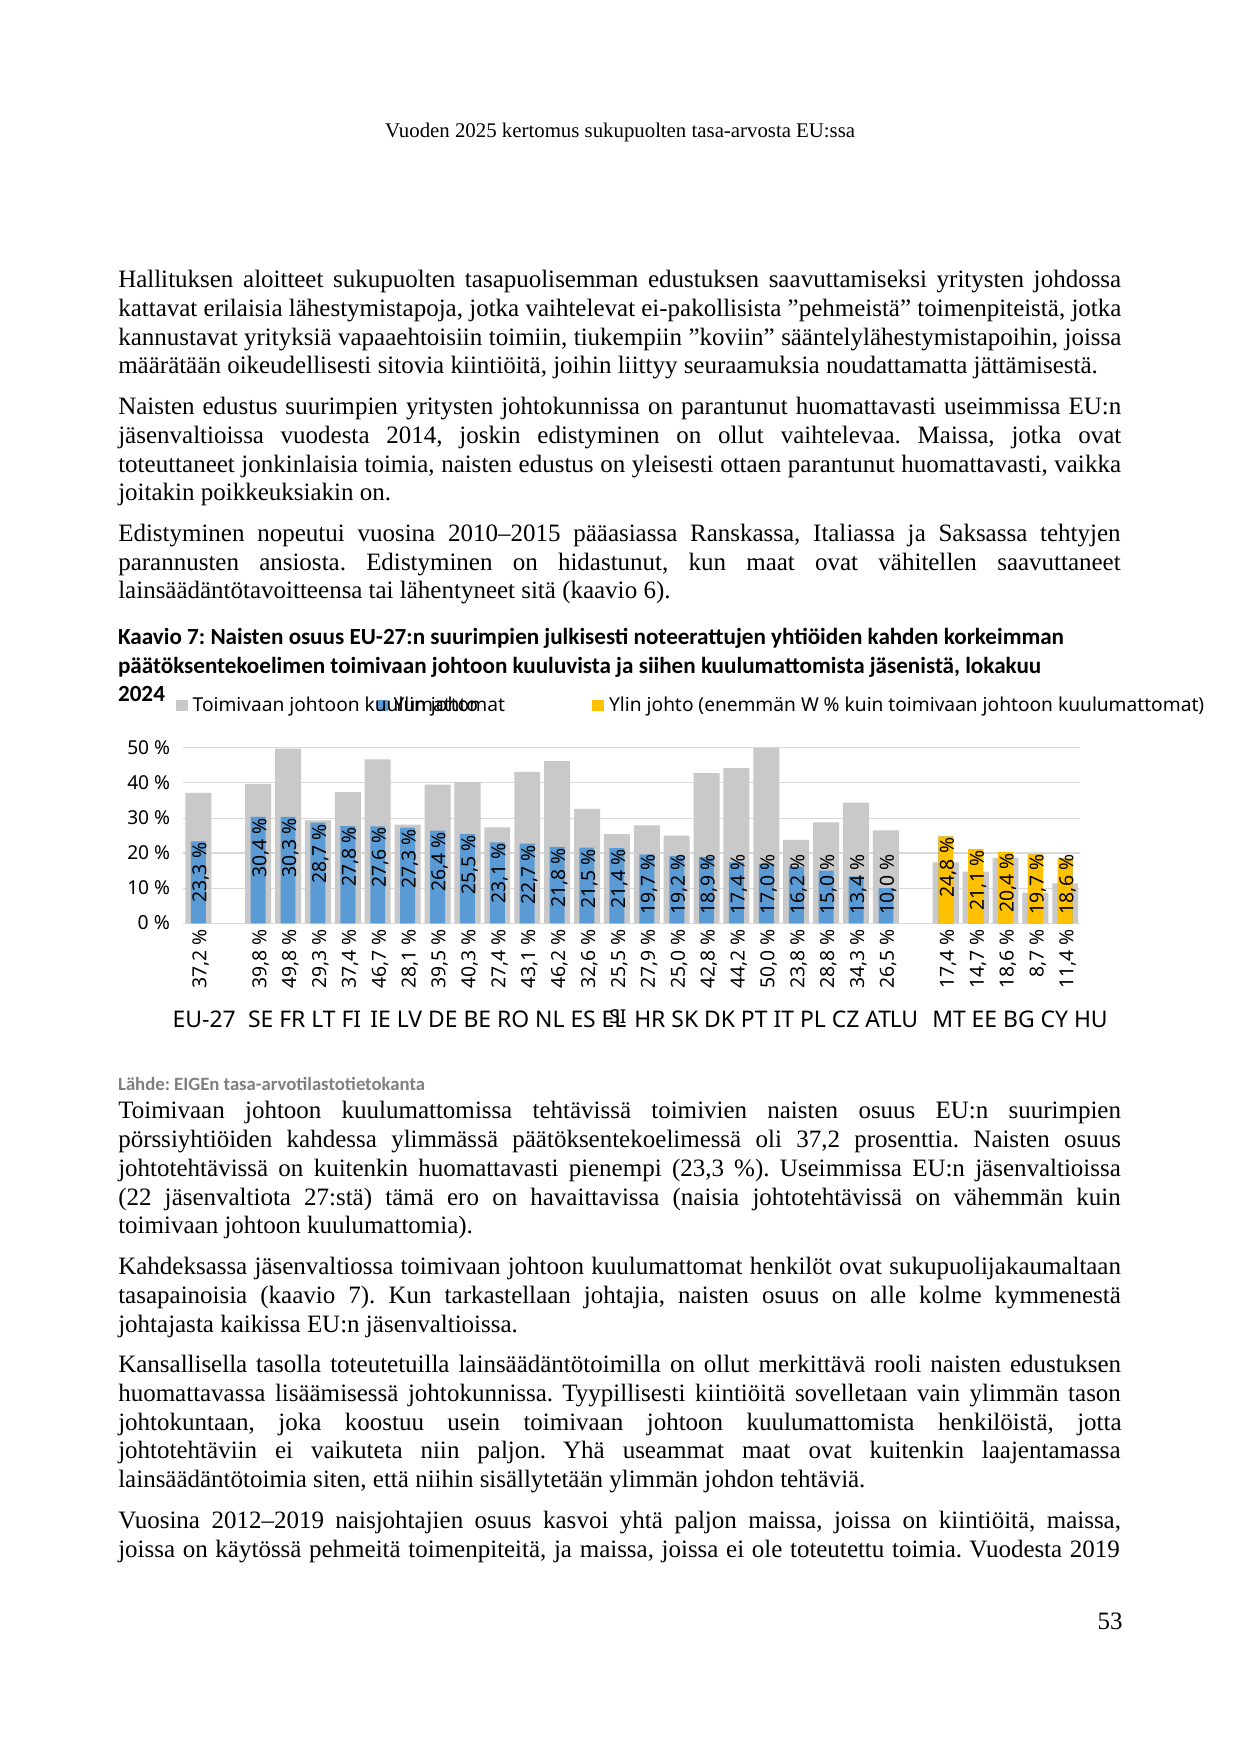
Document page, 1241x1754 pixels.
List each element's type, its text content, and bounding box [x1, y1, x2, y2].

text Edistyminen nopeutui vuosina 2010–2015 pääasiassa Ranskassa, Italiassa ja Saksassa tehtyjen parannusten ansiosta. Edistyminen on hidastunut, kun maat ovat vähitellen saavuttaneet lainsäädäntötavoitteensa tai lähentyneet sitä (kaavio 6). [118, 518, 1122, 604]
text Kahdeksassa jäsenvaltiossa toimivaan johtoon kuulumattomat henkilöt ovat sukupuolijakaumaltaan tasapainoisia (kaavio 7). Kun tarkastellaan johtajia, naisten osuus on alle kolme kymmenestä johtajasta kaikissa EU:n jäsenvaltioissa. [118, 1251, 1122, 1337]
text Kansallisella tasolla toteutetuilla lainsäädäntötoimilla on ollut merkittävä rooli naisten edustuksen huomattavassa lisäämisessä johtokunnissa. Tyypillisesti kiintiöitä sovelletaan vain ylimmän tason johtokuntaan, joka koostuu usein toimivaan johtoon kuulumattomista henkilöistä, jotta johtotehtäviin ei vaikuteta niin paljon. Yhä useammat maat ovat kuitenkin laajentamassa lainsäädäntötoimia siten, että niihin sisällytetään ylimmän johdon tehtäviä. [118, 1349, 1122, 1493]
text Vuosina 2012–2019 naisjohtajien osuus kasvoi yhtä paljon maissa, joissa on kiintiöitä, maissa, joissa on käytössä pehmeitä toimenpiteitä, ja maissa, joissa ei ole toteutettu toimia. Vuodesta 2019 [118, 1505, 1122, 1562]
text Toimivaan johtoon kuulumattomissa tehtävissä toimivien naisten osuus EU:n suurimpien pörssiyhtiöiden kahdessa ylimmässä päätöksentekoelimessä oli 37,2 prosenttia. Naisten osuus johtotehtävissä on kuitenkin huomattavasti pienempi (23,3 %). Useimmissa EU:n jäsenvaltioissa (22 jäsenvaltiota 27:stä) tämä ero on havaittavissa (naisia johtotehtävissä on vähemmän kuin toimivaan johtoon kuulumattomia). [118, 616, 1122, 1239]
text Hallituksen aloitteet sukupuolten tasapuolisemman edustuksen saavuttamiseksi yritysten johdossa kattavat erilaisia lähestymistapoja, jotka vaihtelevat ei-pakollisista ”pehmeistä” toimenpiteistä, jotka kannustavat yrityksiä vapaaehtoisiin toimiin, tiukempiin ”koviin” sääntelylähestymistapoihin, joissa määrätään oikeudellisesti sitovia kiintiöitä, joihin liittyy seuraamuksia noudattamatta jättämisestä. [118, 264, 1122, 379]
text Naisten edustus suurimpien yritysten johtokunnissa on parantunut huomattavasti useimmissa EU:n jäsenvaltioissa vuodesta 2014, joskin edistyminen on ollut vaihtelevaa. Maissa, jotka ovat toteuttaneet jonkinlaisia toimia, naisten edustus on yleisesti ottaen parantunut huomattavasti, vaikka joitakin poikkeuksiakin on. [118, 391, 1122, 506]
